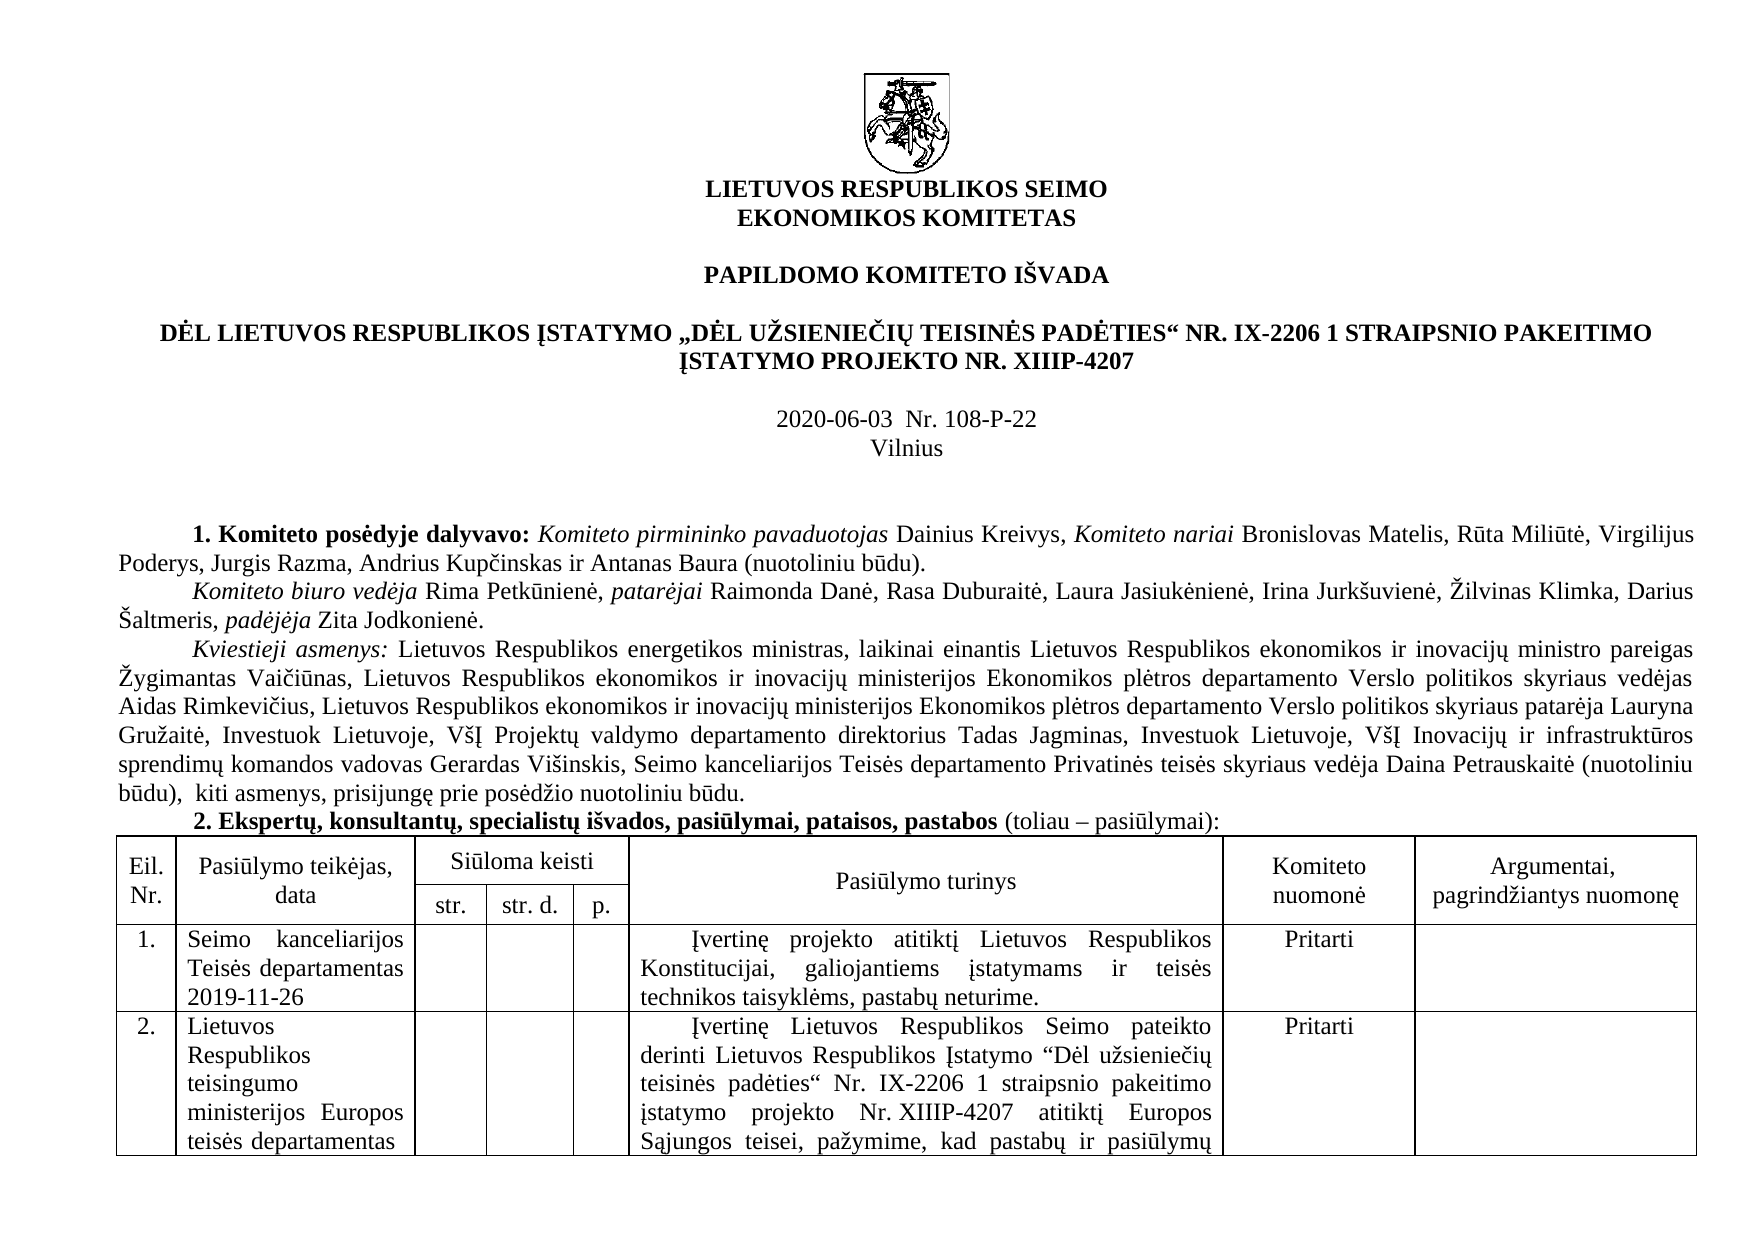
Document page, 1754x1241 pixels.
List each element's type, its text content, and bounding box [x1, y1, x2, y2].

table_cell [1416, 925, 1696, 1011]
text DĖL LIETUVOS RESPUBLIKOS ĮSTATYMO „DĖL UŽSIENIEČIŲ TEISINĖS PADĖTIES“ NR. IX-2206 1 STRAIPSNIO PAKEITIMO ĮSTATYMO PROJEKTO Nr. XIIIP-4207 [118, 318, 1695, 375]
table_cell Seimo kanceliarijos Teisės departamentas 2019-11-26 [177, 925, 414, 1011]
text Kviestieji asmenys: Lietuvos Respublikos energetikos ministras, laikinai einantis Lietuvos Respublikos ekonomikos ir inovacijų ministro pareigas Žygimantas Vaičiūnas, Lietuvos Respublikos ekonomikos ir inovacijų ministerijos Ekonomikos plėtros departamento Verslo politikos skyriaus vedėjas Aidas Rimkevičius, Lietuvos Respublikos ekonomikos ir inovacijų ministerijos Ekonomikos plėtros departamento Verslo politikos skyriaus patarėja Lauryna Gružaitė, Investuok Lietuvoje, VšĮ Projektų valdymo departamento direktorius Tadas Jagminas, Investuok Lietuvoje, VšĮ Inovacijų ir infrastruktūros sprendimų komandos vadovas Gerardas Višinskis, Seimo kanceliarijos Teisės departamento Privatinės teisės skyriaus vedėja Daina Petrauskaitė (nuotoliniu būdu), kiti asmenys, prisijungę prie posėdžio nuotoliniu būdu. [118, 634, 1695, 806]
text Komiteto biuro vedėja Rima Petkūnienė, patarėjai Raimonda Danė, Rasa Duburaitė, Laura Jasiukėnienė, Irina Jurkšuvienė, Žilvinas Klimka, Darius Šaltmeris, padėjėja Zita Jodkonienė. [118, 576, 1695, 634]
table_cell str. d. [487, 885, 573, 924]
table_header Pasiūlymo turinys [630, 837, 1222, 924]
table_cell p. [574, 885, 628, 924]
table_cell Įvertinę Lietuvos Respublikos Seimo pateikto derinti Lietuvos Respublikos Įstatymo “Dėl užsieniečių teisinės padėties“ Nr. IX-2206 1 straipsnio pakeitimo įstatymo projekto Nr. XIIIP-4207 atitiktį Europos Sąjungos teisei, pažymime, kad pastabų ir pasiūlymų [630, 1012, 1222, 1155]
table_cell [487, 1012, 573, 1155]
table_cell [574, 925, 628, 1011]
text Ekonomikos komitetas [118, 203, 1695, 231]
text 2020-06-03 Nr. 108-P-22 [118, 404, 1695, 433]
table_header Eil. Nr. [117, 837, 175, 924]
text Papildomo komiteto IŠVADA [118, 260, 1695, 289]
table_cell Įvertinę projekto atitiktį Lietuvos Respublikos Konstitucijai, galiojantiems įstatymams ir teisės technikos taisyklėms, pastabų neturime. [630, 925, 1222, 1011]
text Vilnius [118, 433, 1695, 461]
table_cell [1416, 1012, 1696, 1155]
list 1. Komiteto posėdyje dalyvavo: Komiteto pirmininko pavaduotojas Dainius Kreivys, Komiteto nariai Bronislovas Matelis, Rūta Miliūtė, Virgilijus Poderys, Jurgis Razma, Andrius Kupčinskas ir Antanas Baura (nuotoliniu būdu). [118, 519, 1695, 576]
table_cell 2. [117, 1012, 175, 1155]
table_cell str. [416, 885, 486, 924]
text LIETUVOS RESPUBLIKOS SEIMO [118, 174, 1695, 203]
table_cell Pritarti [1224, 925, 1414, 1011]
table_cell Pritarti [1224, 1012, 1414, 1155]
table_header Pasiūlymo teikėjas, data [177, 837, 414, 924]
table_cell Lietuvos Respublikos teisingumo ministerijos Europos teisės departamentas [177, 1012, 414, 1155]
table_cell [574, 1012, 628, 1155]
table_cell [416, 1012, 486, 1155]
text 2. Ekspertų, konsultantų, specialistų išvados, pasiūlymai, pataisos, pastabos (toliau – pasiūlymai): [118, 806, 1695, 835]
table_header Siūloma keisti [416, 837, 628, 884]
table_header Argumentai, pagrindžiantys nuomonę [1416, 837, 1696, 924]
table_cell [416, 925, 486, 1011]
table_cell [487, 925, 573, 1011]
table_cell 1. [117, 925, 175, 1011]
table_header Komiteto nuomonė [1224, 837, 1414, 924]
